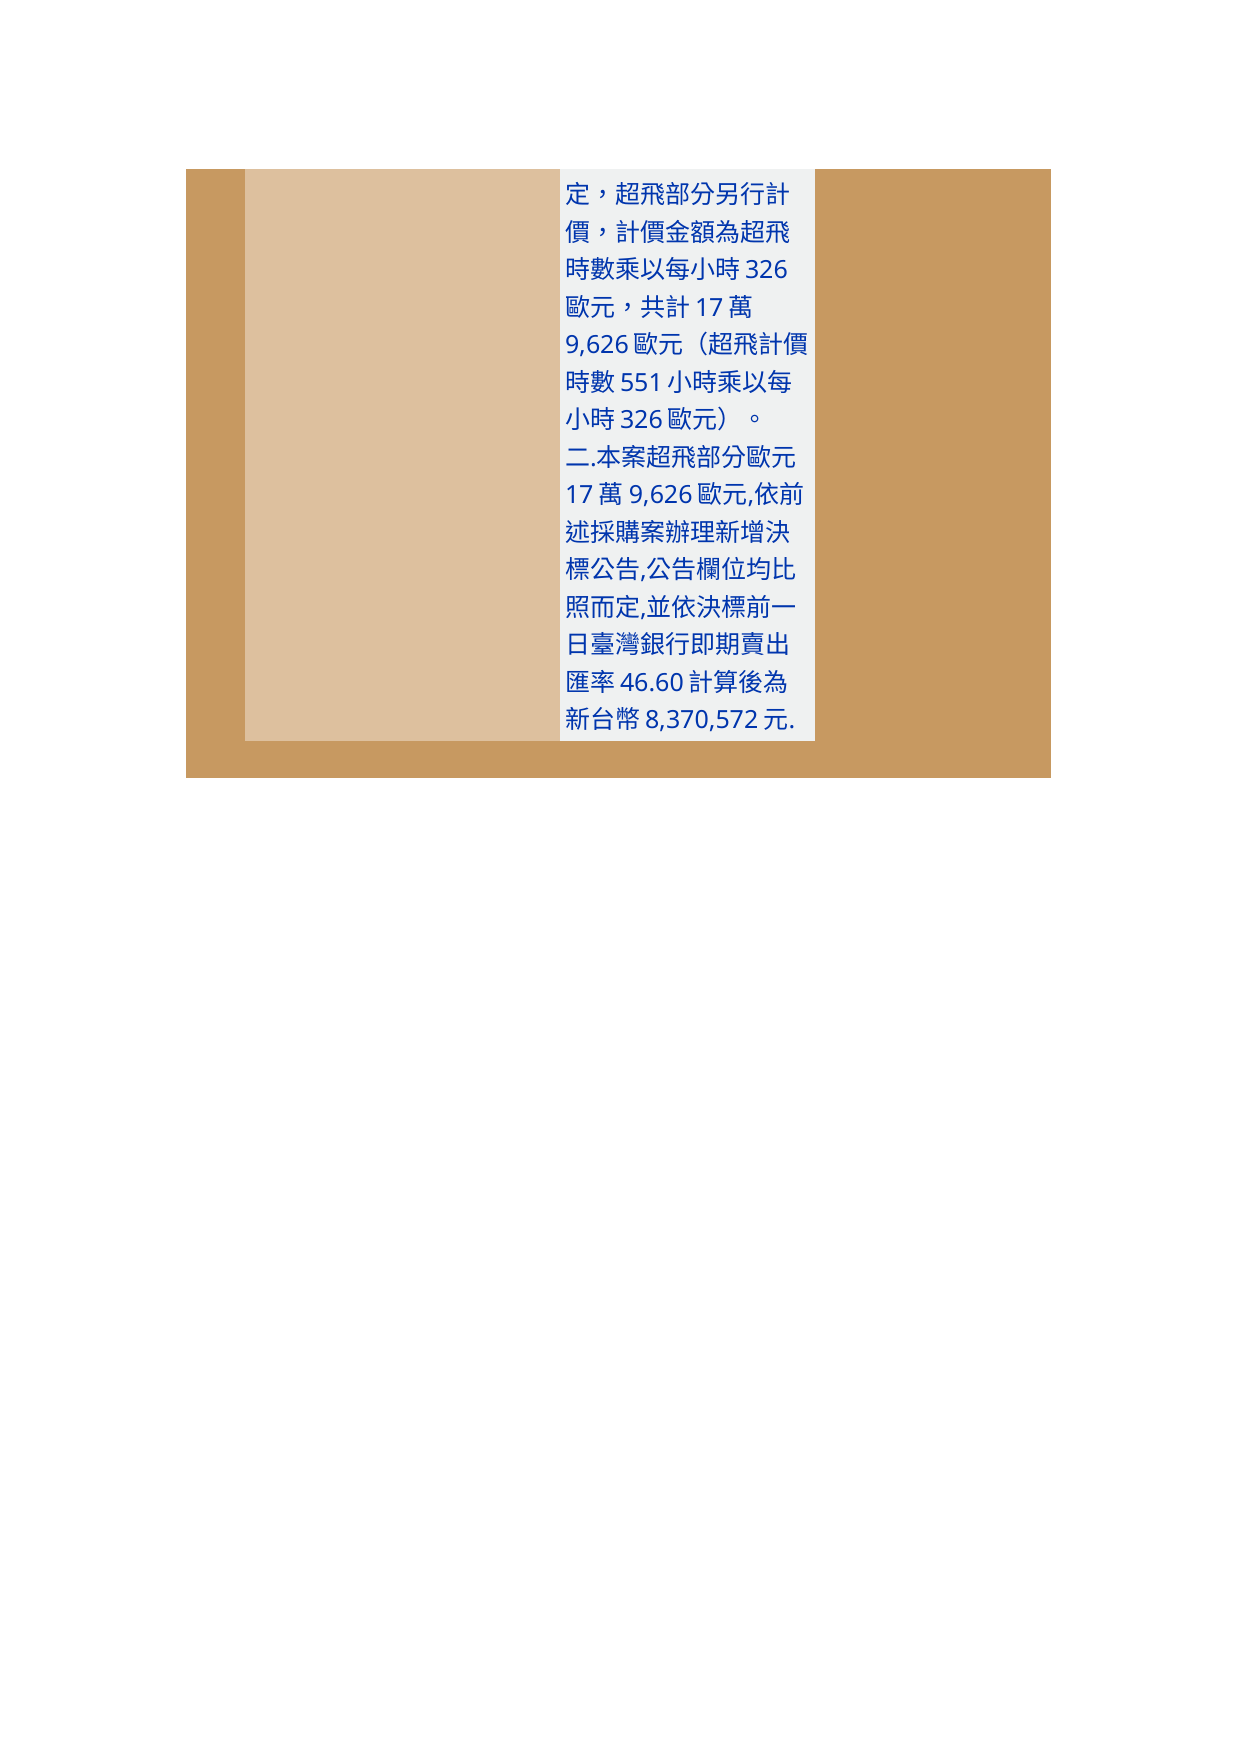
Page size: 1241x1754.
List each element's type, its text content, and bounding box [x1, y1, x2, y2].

table_cell [245, 169, 560, 741]
table_header [186, 169, 245, 778]
table_cell [815, 169, 1051, 741]
table_header [245, 741, 1051, 778]
table_cell [181, 165, 1059, 821]
table_cell 定，超飛部分另行計價，計價金額為超飛時數乘以每小時326歐元，共計17萬9,626歐元（超飛計價時數551小時乘以每小時326歐元）。 二.本案超飛部分歐元17萬9,626歐元,依前述採購案辦理新增決標公告,公告欄位均比照而定,並依決標前一日臺灣銀行即期賣出匯率46.60計算後為新台幣8,370,572元. [560, 169, 815, 741]
